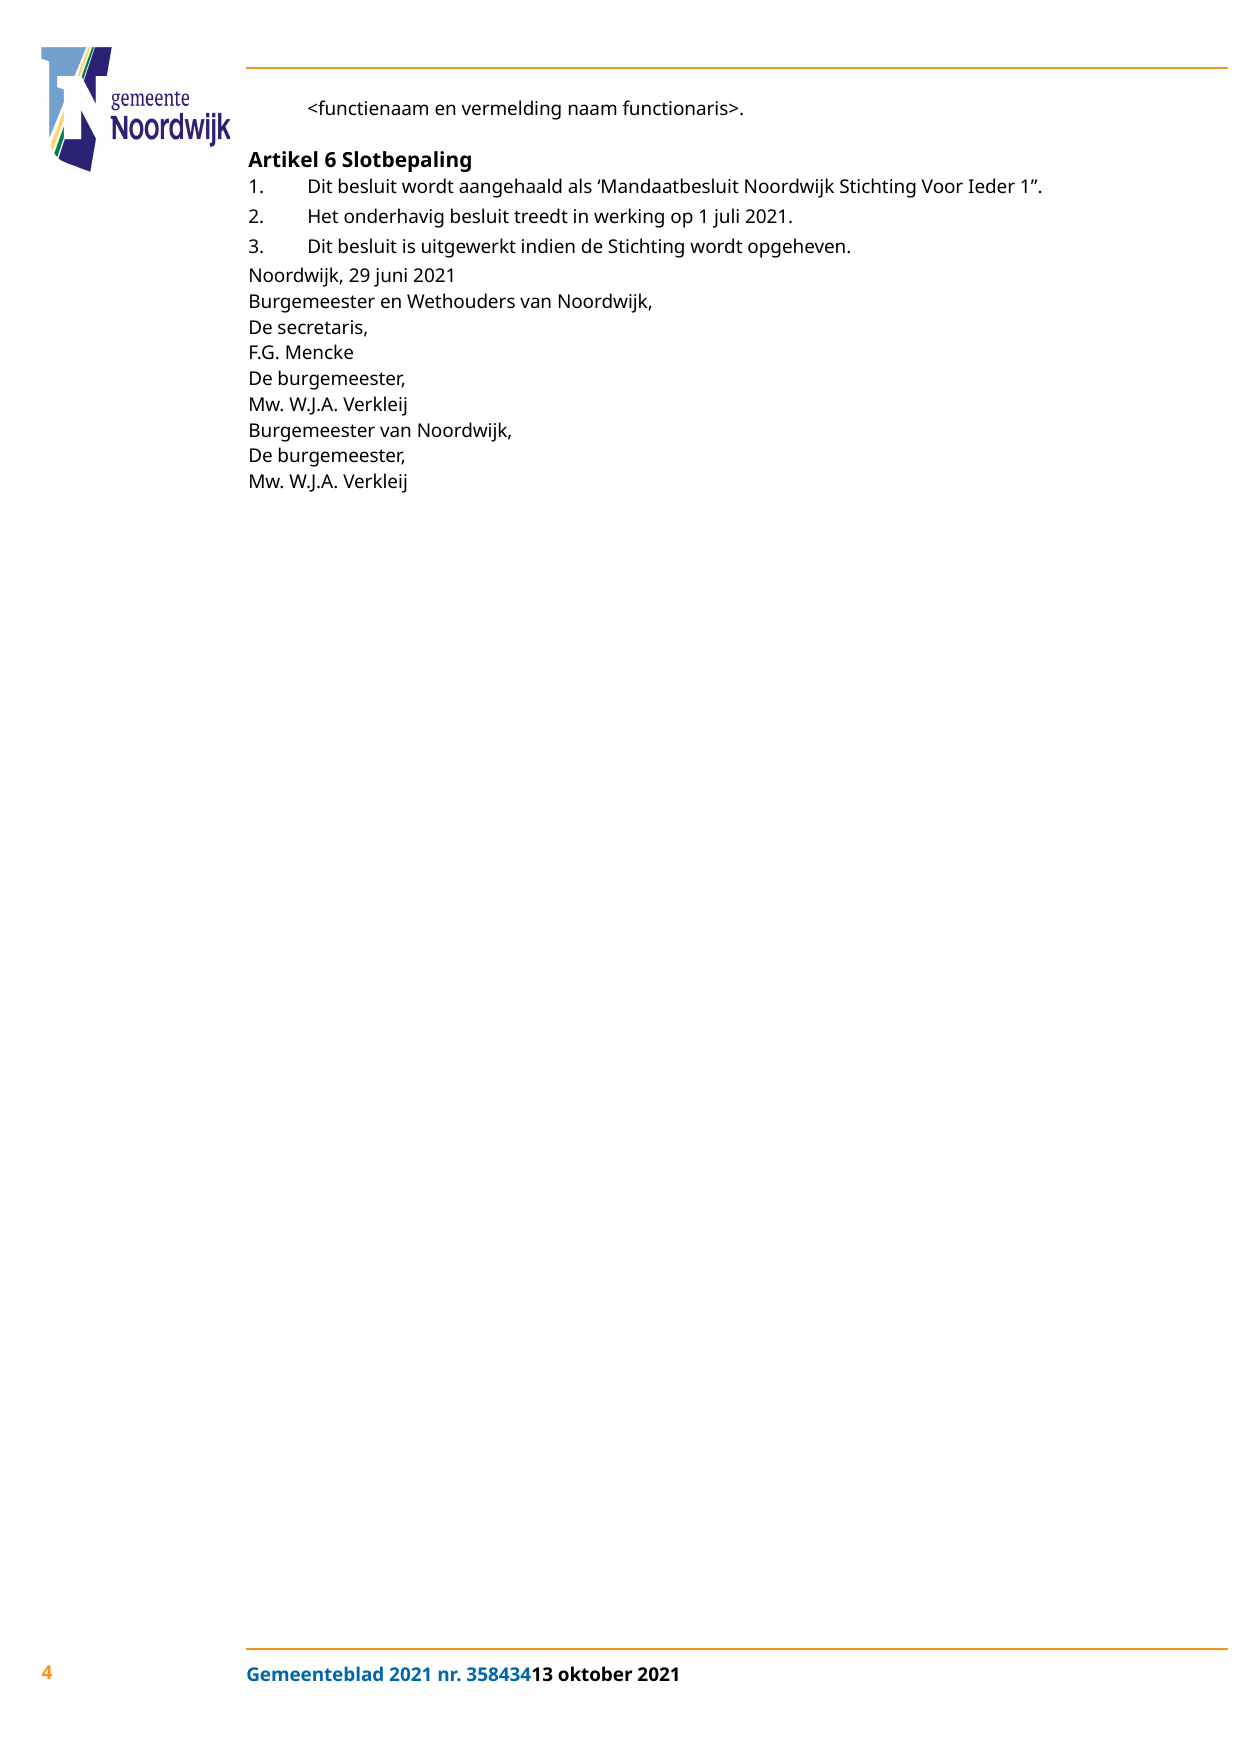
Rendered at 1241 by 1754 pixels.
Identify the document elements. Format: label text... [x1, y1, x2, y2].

list Dit besluit is uitgewerkt indien de Stichting wordt opgeheven. [248, 233, 1152, 258]
text Artikel 6 Slotbepaling [248, 145, 1152, 174]
text F.G. Mencke [248, 339, 1152, 365]
text De secretaris, [248, 314, 1152, 339]
text Mw. W.J.A. Verkleij [248, 468, 1152, 494]
text Mw. W.J.A. Verkleij [248, 391, 1152, 417]
text Burgemeester en Wethouders van Noordwijk, [248, 288, 1152, 314]
text De burgemeester, [248, 442, 1152, 468]
text Burgemeester van Noordwijk, [248, 417, 1152, 442]
picture [41, 47, 231, 172]
list Dit besluit wordt aangehaald als ‘Mandaatbesluit Noordwijk Stichting Voor Ieder 1”. [248, 174, 1152, 199]
text Noordwijk, 29 juni 2021 [248, 262, 1152, 288]
list Het onderhavig besluit treedt in werking op 1 juli 2021. [248, 203, 1152, 229]
text De burgemeester, [248, 365, 1152, 391]
list <functienaam en vermelding naam functionaris>. [248, 95, 1152, 121]
